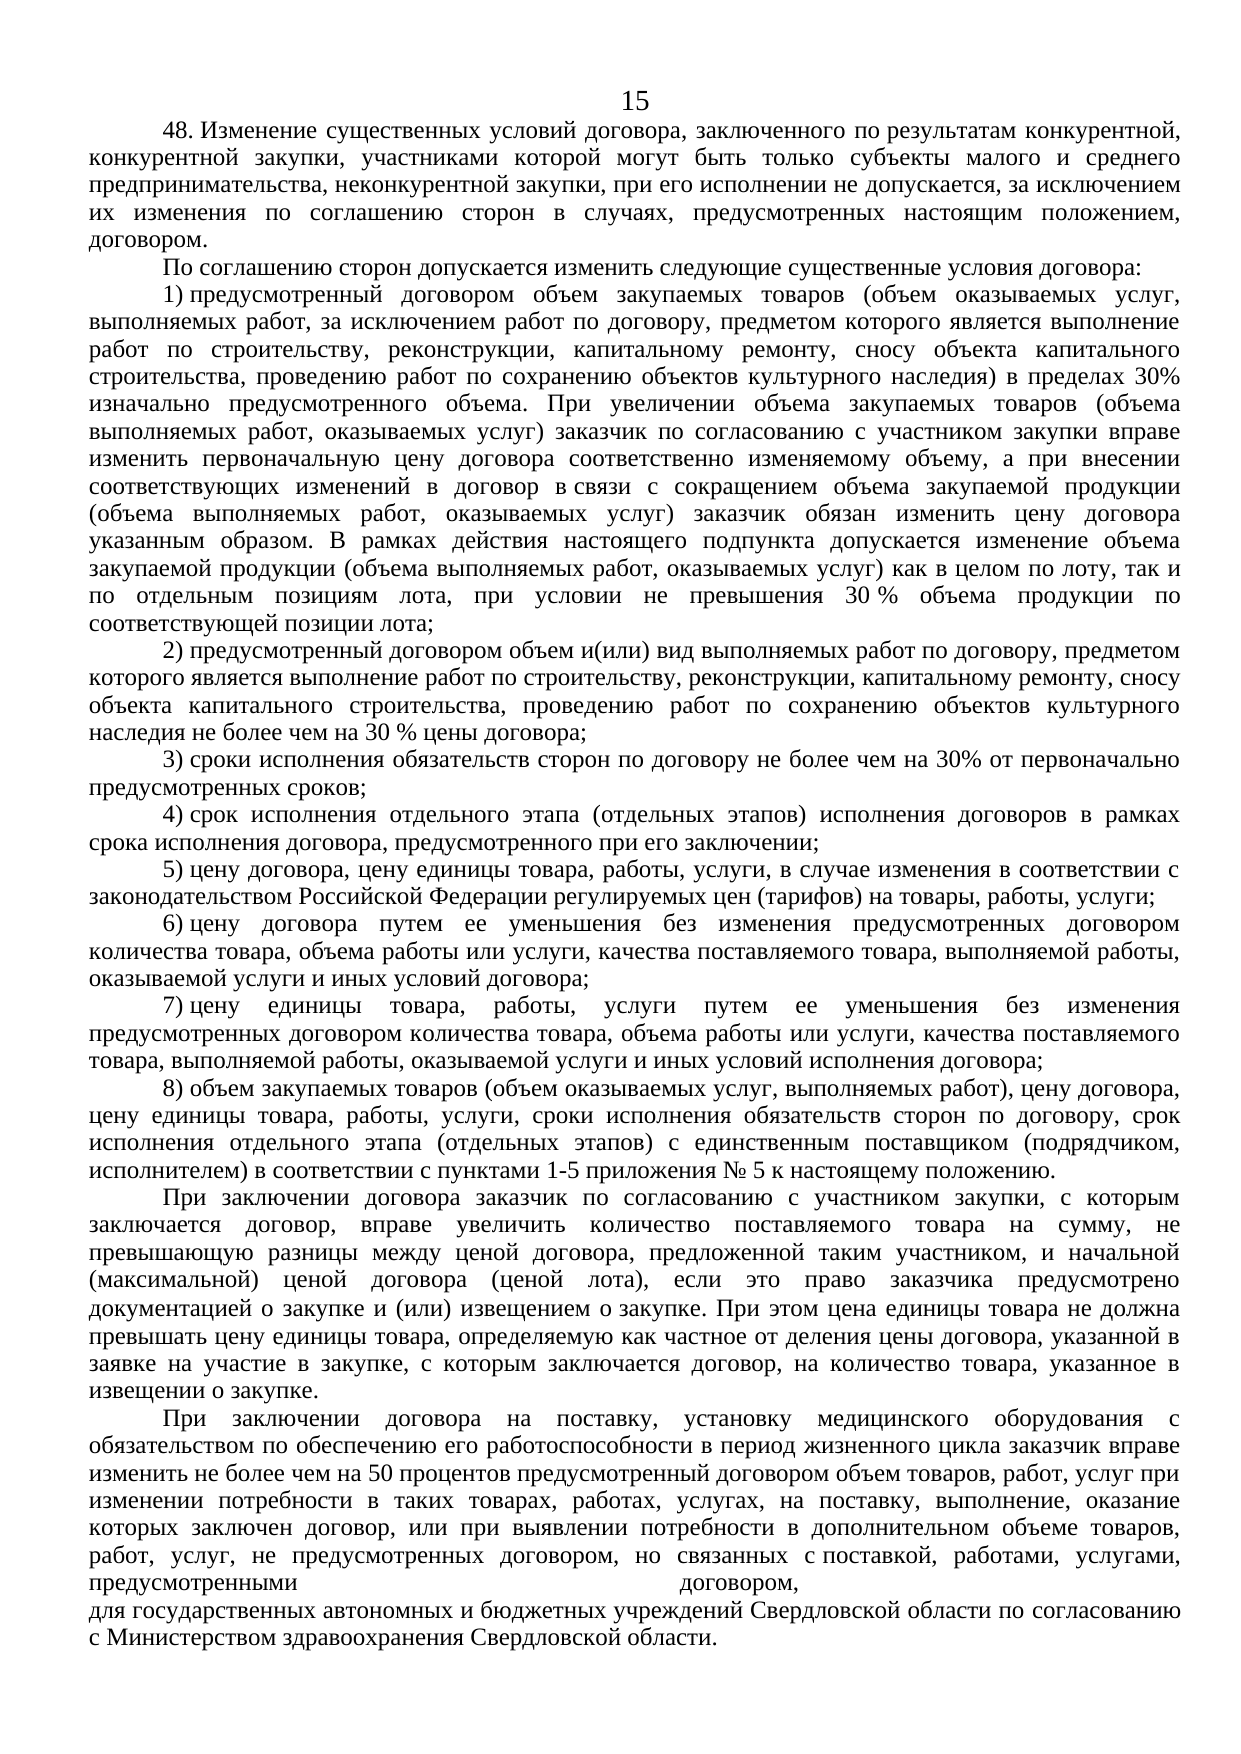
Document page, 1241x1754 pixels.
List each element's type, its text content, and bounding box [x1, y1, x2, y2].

text 8) объем закупаемых товаров (объем оказываемых услуг, выполняемых работ), цену договора, цену единицы товара, работы, услуги, сроки исполнения обязательств сторон по договору, срок исполнения отдельного этапа (отдельных этапов) с единственным поставщиком (подрядчиком, исполнителем) в соответствии с пунктами 1-5 приложения № 5 к настоящему положению. [89, 1074, 1181, 1184]
text 48. Изменение существенных условий договора, заключенного по результатам конкурентной, конкурентной закупки, участниками которой могут быть только субъекты малого и среднего предпринимательства, неконкурентной закупки, при его исполнении не допускается, за исключением их изменения по соглашению сторон в случаях, предусмотренных настоящим положением, договором. [89, 116, 1181, 253]
text 6) цену договора путем ее уменьшения без изменения предусмотренных договором количества товара, объема работы или услуги, качества поставляемого товара, выполняемой работы, оказываемой услуги и иных условий договора; [89, 910, 1181, 992]
text 2) предусмотренный договором объем и(или) вид выполняемых работ по договору, предметом которого является выполнение работ по строительству, реконструкции, капитальному ремонту, сносу объекта капитального строительства, проведению работ по сохранению объектов культурного наследия не более чем на 30 % цены договора; [89, 636, 1181, 746]
text 3) сроки исполнения обязательств сторон по договору не более чем на 30% от первоначально предусмотренных сроков; [89, 746, 1181, 801]
text 4) срок исполнения отдельного этапа (отдельных этапов) исполнения договоров в рамках срока исполнения договора, предусмотренного при его заключении; [89, 801, 1181, 855]
text При заключении договора заказчик по согласованию с участником закупки, с которым заключается договор, вправе увеличить количество поставляемого товара на сумму, не превышающую разницы между ценой договора, предложенной таким участником, и начальной (максимальной) ценой договора (ценой лота), если это право заказчика предусмотрено документацией о закупке и (или) извещением о закупке. При этом цена единицы товара не должна превышать цену единицы товара, определяемую как частное от деления цены договора, указанной в заявке на участие в закупке, с которым заключается договор, на количество товара, указанное в извещении о закупке. [89, 1184, 1181, 1404]
text 1) предусмотренный договором объем закупаемых товаров (объем оказываемых услуг, выполняемых работ, за исключением работ по договору, предметом которого является выполнение работ по строительству, реконструкции, капитальному ремонту, сносу объекта капитального строительства, проведению работ по сохранению объектов культурного наследия) в пределах 30% изначально предусмотренного объема. При увеличении объема закупаемых товаров (объема выполняемых работ, оказываемых услуг) заказчик по согласованию с участником закупки вправе изменить первоначальную цену договора соответственно изменяемому объему, а при внесении соответствующих изменений в договор в связи с сокращением объема закупаемой продукции (объема выполняемых работ, оказываемых услуг) заказчик обязан изменить цену договора указанным образом. В рамках действия настоящего подпункта допускается изменение объема закупаемой продукции (объема выполняемых работ, оказываемых услуг) как в целом по лоту, так и по отдельным позициям лота, при условии не превышения 30 % объема продукции по соответствующей позиции лота; [89, 280, 1181, 636]
text 5) цену договора, цену единицы товара, работы, услуги, в случае изменения в соответствии с законодательством Российской Федерации регулируемых цен (тарифов) на товары, работы, услуги; [89, 855, 1181, 910]
text 7) цену единицы товара, работы, услуги путем ее уменьшения без изменения предусмотренных договором количества товара, объема работы или услуги, качества поставляемого товара, выполняемой работы, оказываемой услуги и иных условий исполнения договора; [89, 992, 1181, 1074]
text По соглашению сторон допускается изменить следующие существенные условия договора: [89, 253, 1181, 280]
text При заключении договора на поставку, установку медицинского оборудования с обязательством по обеспечению его работоспособности в период жизненного цикла заказчик вправе изменить не более чем на 50 процентов предусмотренный договором объем товаров, работ, услуг при изменении потребности в таких товарах, работах, услугах, на поставку, выполнение, оказание которых заключен договор, или при выявлении потребности в дополнительном объеме товаров, работ, услуг, не предусмотренных договором, но связанных с поставкой, работами, услугами, предусмотренными договором, для государственных автономных и бюджетных учреждений Свердловской области по согласованию с Министерством здравоохранения Свердловской области. [89, 1404, 1181, 1651]
